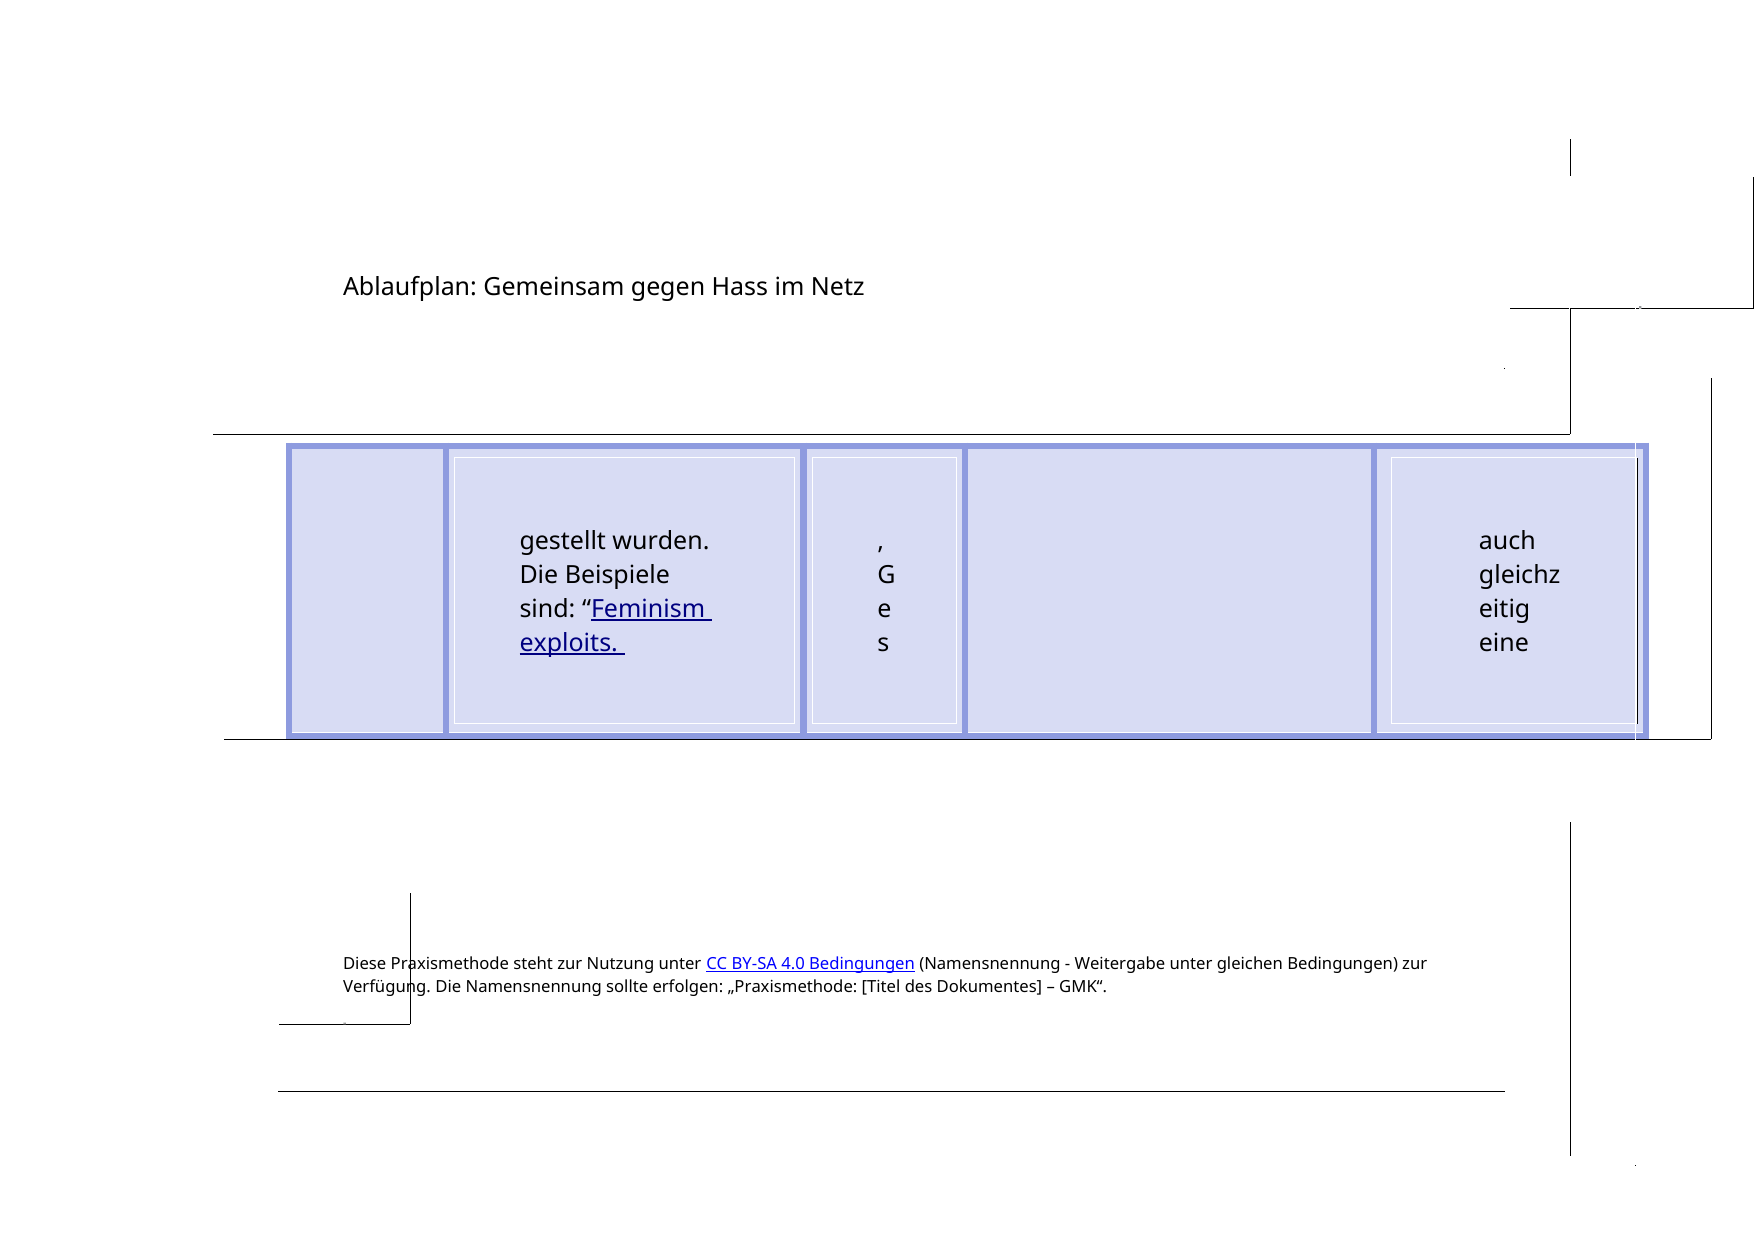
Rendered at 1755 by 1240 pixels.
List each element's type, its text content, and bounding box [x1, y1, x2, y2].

table_cell auch gleichzeitig eine [1377, 449, 1635, 732]
table_cell , Ges [807, 449, 962, 732]
table_cell [968, 449, 1371, 732]
table_cell [292, 449, 443, 732]
table_cell gestellt wurden. Die Beispiele sind: “Feminism exploits. [449, 449, 800, 732]
